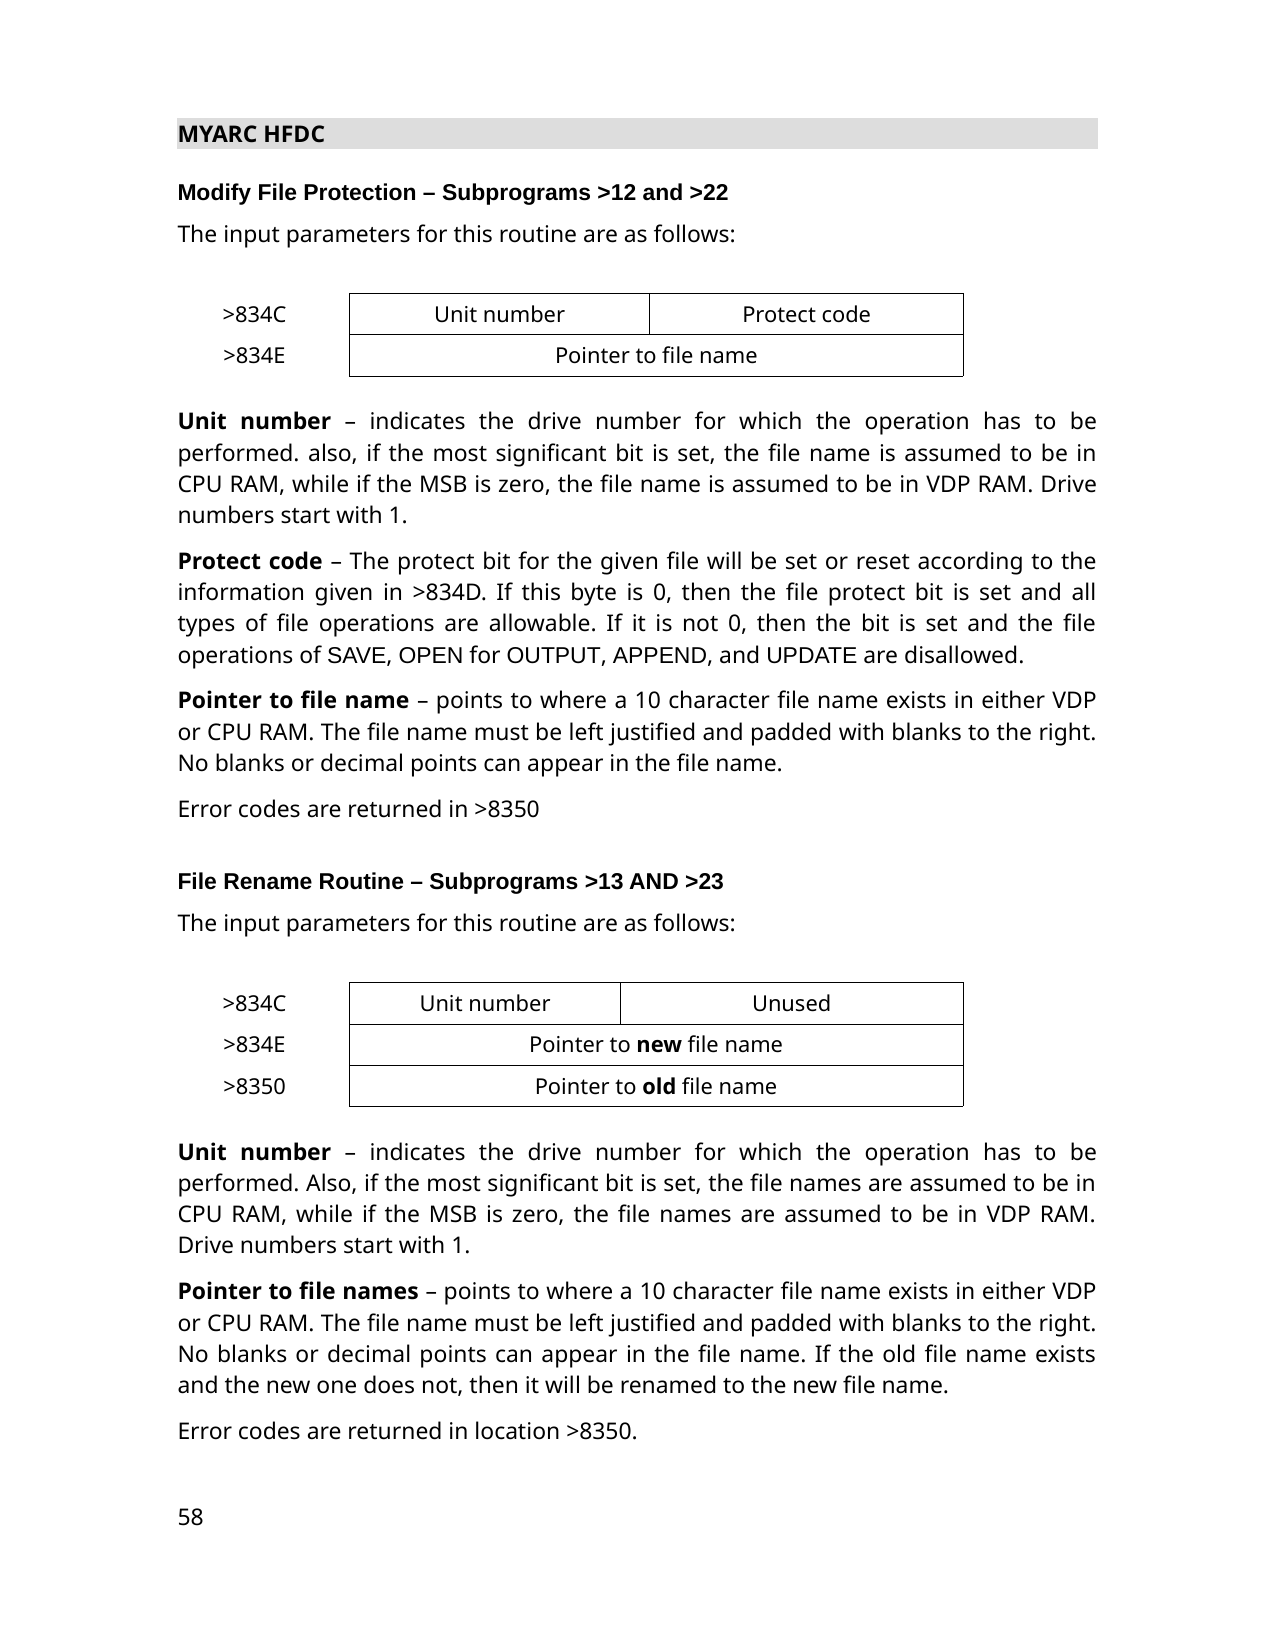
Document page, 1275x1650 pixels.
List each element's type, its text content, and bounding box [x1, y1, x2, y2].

table_header >834C [177, 982, 349, 1023]
table_cell >834E [177, 1024, 349, 1065]
text Error codes are returned in >8350 [177, 793, 1098, 824]
table_cell Pointer to old file name [350, 1066, 963, 1106]
text Pointer to file names – points to where a 10 character file name exists in either VDP or CPU RAM. The file name must be left justified and padded with blanks to the right. No blanks or decimal points can appear in the file name. If the old file name exists and the new one does not, then it will be renamed to the new file name. [177, 1275, 1098, 1400]
table_header Protect code [650, 294, 963, 334]
text The input parameters for this routine are as follows: [177, 907, 1098, 938]
text Protect code – The protect bit for the given file will be set or reset according to the information given in >834D. If this byte is 0, then the file protect bit is set and all types of file operations are allowable. If it is not 0, then the bit is set and the file operations of SAVE, OPEN for OUTPUT, APPEND, and UPDATE are disallowed. [177, 545, 1098, 670]
text Error codes are returned in location >8350. [177, 1415, 1098, 1446]
text Pointer to file name – points to where a 10 character file name exists in either VDP or CPU RAM. The file name must be left justified and padded with blanks to the right. No blanks or decimal points can appear in the file name. [177, 684, 1098, 778]
table_header Unit number [350, 294, 649, 334]
table_cell >8350 [177, 1065, 349, 1106]
table_header Unused [621, 983, 963, 1023]
table_header Unit number [350, 983, 620, 1023]
text The input parameters for this routine are as follows: [177, 218, 1098, 249]
subtitle File Rename Routine – Subprograms >13 AND >23 [177, 868, 1098, 894]
text Unit number – indicates the drive number for which the operation has to be performed. also, if the most significant bit is set, the file name is assumed to be in CPU RAM, while if the MSB is zero, the file name is assumed to be in VDP RAM. Drive numbers start with 1. [177, 405, 1098, 530]
table_cell Pointer to file name [350, 335, 963, 376]
subtitle Modify File Protection – Subprograms >12 and >22 [177, 179, 1098, 205]
table_cell >834E [177, 334, 349, 376]
table_cell Pointer to new file name [350, 1025, 963, 1065]
table_header >834C [177, 293, 349, 334]
text Unit number – indicates the drive number for which the operation has to be performed. Also, if the most significant bit is set, the file names are assumed to be in CPU RAM, while if the MSB is zero, the file names are assumed to be in VDP RAM. Drive numbers start with 1. [177, 1136, 1098, 1261]
